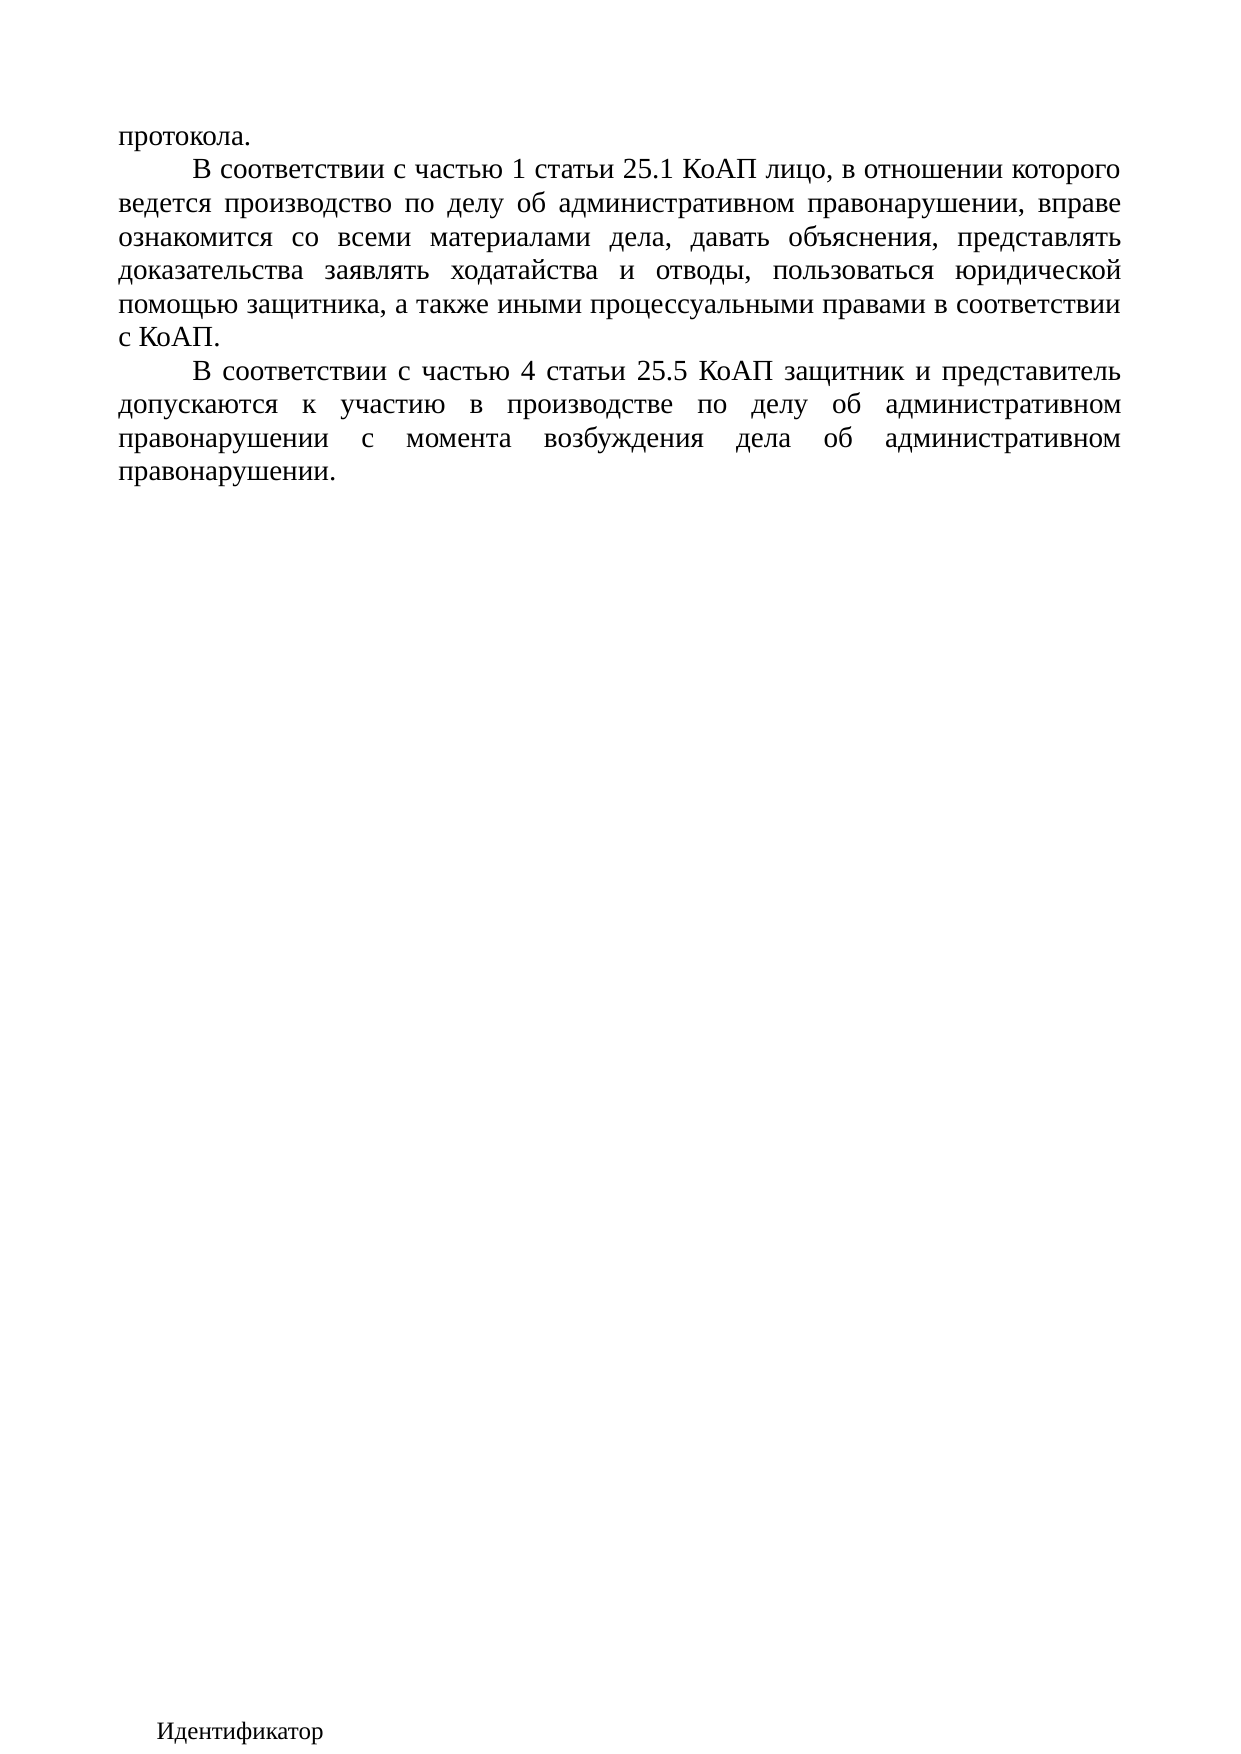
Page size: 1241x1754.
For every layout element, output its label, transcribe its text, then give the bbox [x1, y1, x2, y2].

text В соответствии с частью 4 статьи 25.5 КоАП защитник и представитель допускаются к участию в производстве по делу об административном правонарушении с момента возбуждения дела об административном правонарушении. [118, 353, 1122, 487]
text протокола. [118, 118, 1122, 152]
text В соответствии с частью 1 статьи 25.1 КоАП лицо, в отношении которого ведется производство по делу об административном правонарушении, вправе ознакомится со всеми материалами дела, давать объяснения, представлять доказательства заявлять ходатайства и отводы, пользоваться юридической помощью защитника, а также иными процессуальными правами в соответствии с КоАП. [118, 152, 1122, 353]
